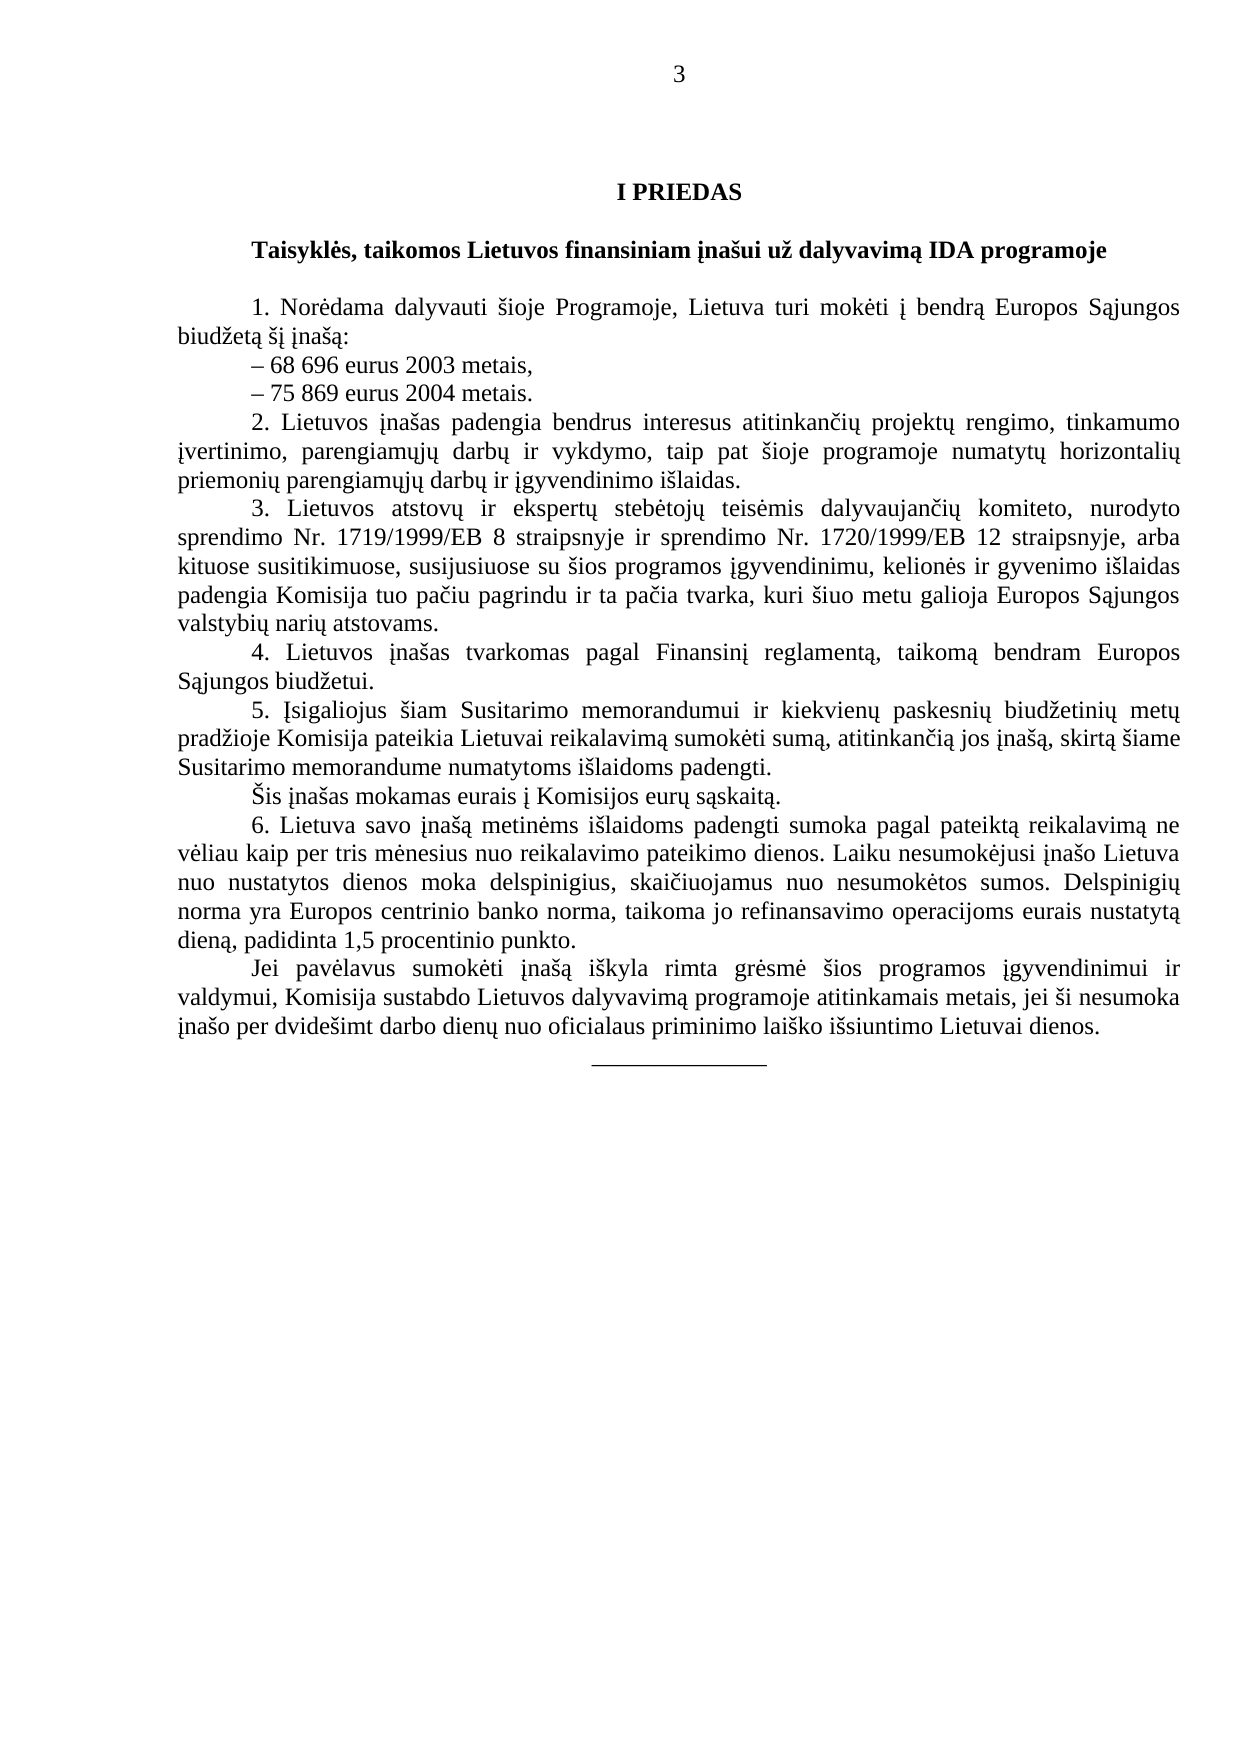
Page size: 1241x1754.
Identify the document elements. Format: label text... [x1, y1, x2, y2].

text Šis įnašas mokamas eurais į Komisijos eurų sąskaitą. [177, 781, 1181, 810]
text 5. Įsigaliojus šiam Susitarimo memorandumui ir kiekvienų paskesnių biudžetinių metų pradžioje Komisija pateikia Lietuvai reikalavimą sumokėti sumą, atitinkančią jos įnašą, skirtą šiame Susitarimo memorandume numatytoms išlaidoms padengti. [177, 695, 1181, 781]
text Jei pavėlavus sumokėti įnašą iškyla rimta grėsmė šios programos įgyvendinimui ir valdymui, Komisija sustabdo Lietuvos dalyvavimą programoje atitinkamais metais, jei ši nesumoka įnašo per dvidešimt darbo dienų nuo oficialaus priminimo laiško išsiuntimo Lietuvai dienos. [177, 953, 1181, 1040]
text – 75 869 eurus 2004 metais. [177, 378, 1181, 407]
text 2. Lietuvos įnašas padengia bendrus interesus atitinkančių projektų rengimo, tinkamumo įvertinimo, parengiamųjų darbų ir vykdymo, taip pat šioje programoje numatytų horizontalių priemonių parengiamųjų darbų ir įgyvendinimo išlaidas. [177, 407, 1181, 493]
text 3. Lietuvos atstovų ir ekspertų stebėtojų teisėmis dalyvaujančių komiteto, nurodyto sprendimo Nr. 1719/1999/EB 8 straipsnyje ir sprendimo Nr. 1720/1999/EB 12 straipsnyje, arba kituose susitikimuose, susijusiuose su šios programos įgyvendinimu, kelionės ir gyvenimo išlaidas padengia Komisija tuo pačiu pagrindu ir ta pačia tvarka, kuri šiuo metu galioja Europos Sąjungos valstybių narių atstovams. [177, 493, 1181, 637]
text Taisyklės, taikomos Lietuvos finansiniam įnašui už dalyvavimą IDA programoje [177, 235, 1181, 263]
text – 68 696 eurus 2003 metais, [177, 350, 1181, 378]
text ______________ [177, 1040, 1181, 1068]
text 4. Lietuvos įnašas tvarkomas pagal Finansinį reglamentą, taikomą bendram Europos Sąjungos biudžetui. [177, 637, 1181, 695]
text 6. Lietuva savo įnašą metinėms išlaidoms padengti sumoka pagal pateiktą reikalavimą ne vėliau kaip per tris mėnesius nuo reikalavimo pateikimo dienos. Laiku nesumokėjusi įnašo Lietuva nuo nustatytos dienos moka delspinigius, skaičiuojamus nuo nesumokėtos sumos. Delspinigių norma yra Europos centrinio banko norma, taikoma jo refinansavimo operacijoms eurais nustatytą dieną, padidinta 1,5 procentinio punkto. [177, 810, 1181, 953]
text I PRIEDAS [177, 177, 1181, 206]
text 1. Norėdama dalyvauti šioje Programoje, Lietuva turi mokėti į bendrą Europos Sąjungos biudžetą šį įnašą: [177, 292, 1181, 350]
